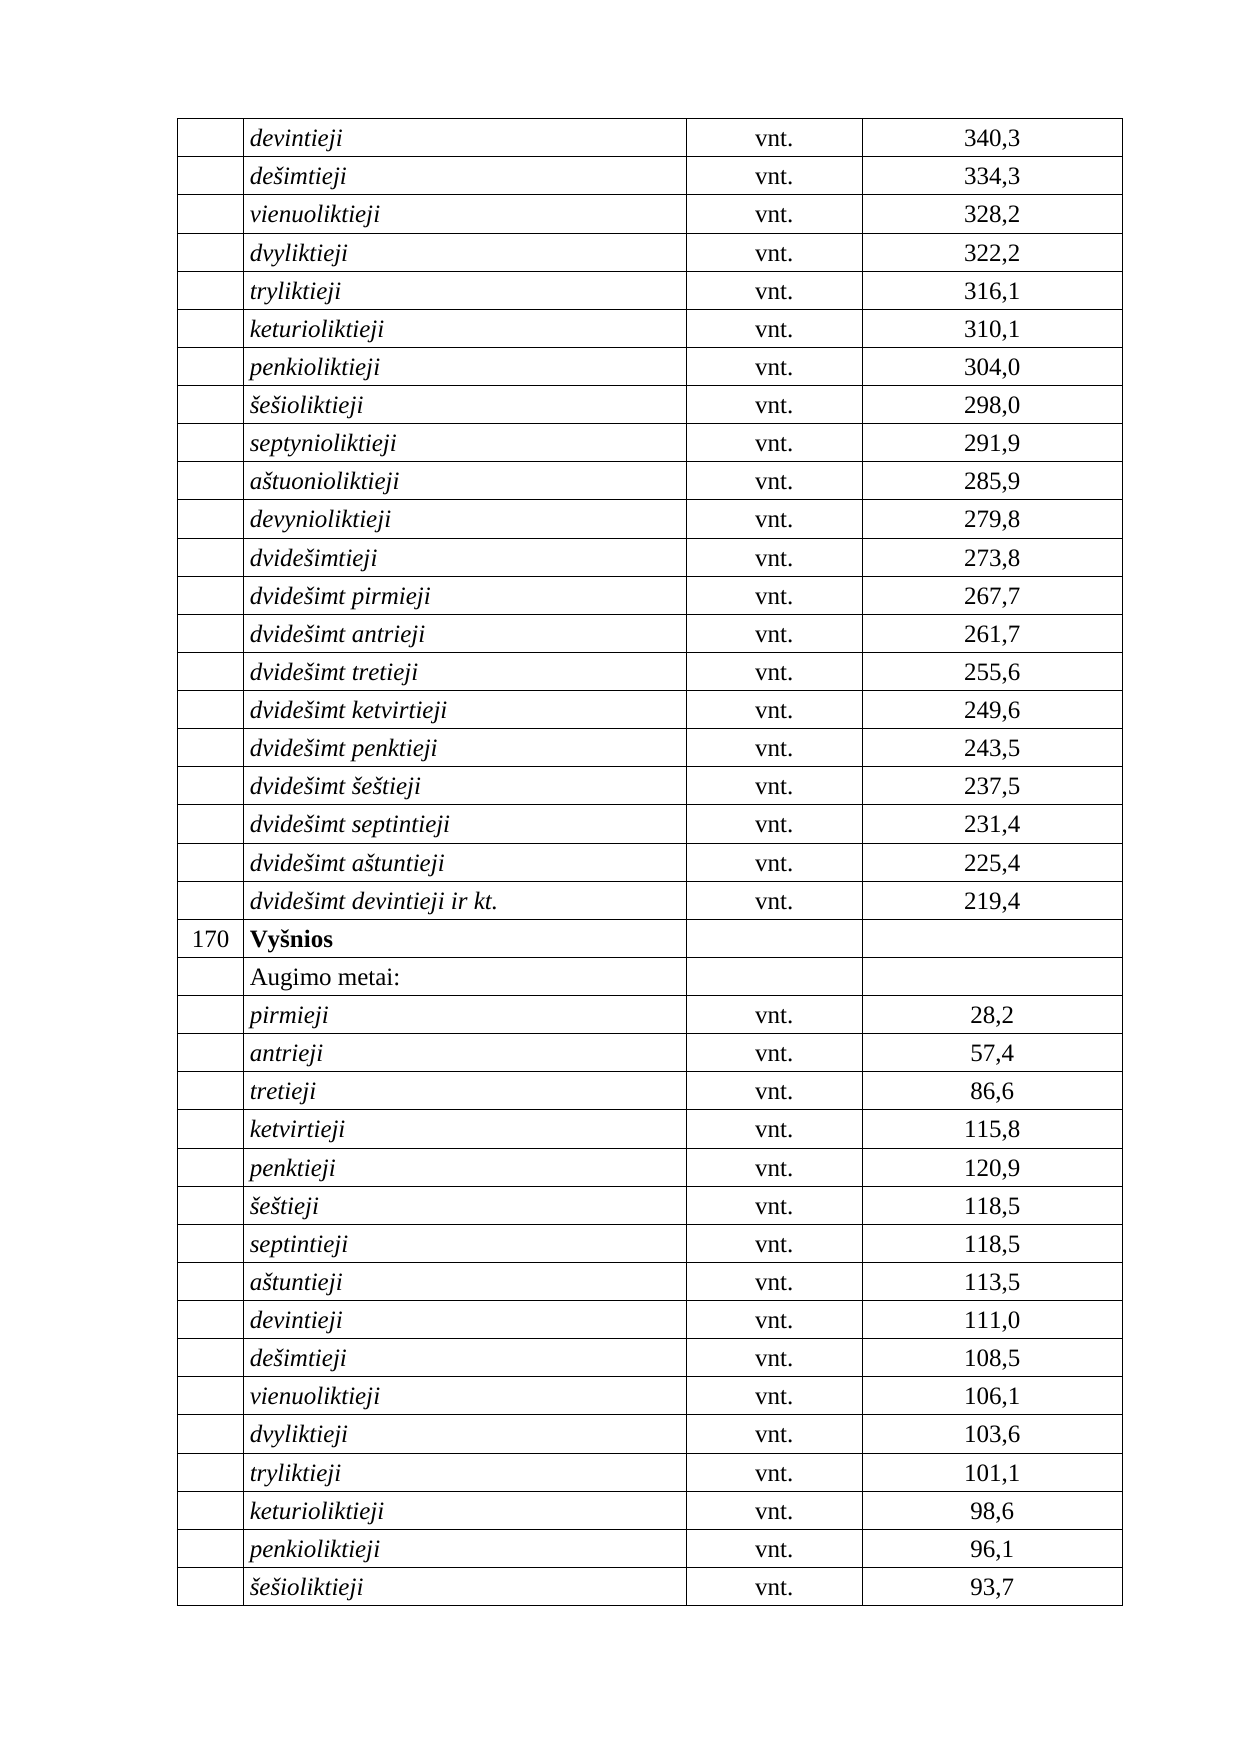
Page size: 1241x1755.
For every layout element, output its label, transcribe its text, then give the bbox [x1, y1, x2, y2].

table_cell 249,6 [863, 691, 1122, 728]
table_cell [178, 958, 243, 995]
table_cell [178, 157, 243, 194]
table_cell [178, 1492, 243, 1529]
table_cell dvidešimt devintieji ir kt. [244, 882, 686, 919]
table_cell vnt. [687, 195, 862, 232]
table_cell [178, 272, 243, 309]
table_cell [178, 882, 243, 919]
table_cell dvidešimt penktieji [244, 729, 686, 766]
table_cell 237,5 [863, 767, 1122, 804]
table_cell vnt. [687, 1377, 862, 1414]
table_cell [178, 500, 243, 537]
table_cell [178, 615, 243, 652]
table_cell vnt. [687, 272, 862, 309]
table_cell [178, 119, 243, 156]
table_cell vnt. [687, 767, 862, 804]
table_cell [178, 653, 243, 690]
table_cell 96,1 [863, 1530, 1122, 1567]
table_cell dvidešimt septintieji [244, 805, 686, 842]
table_cell vnt. [687, 1072, 862, 1109]
table_cell [178, 539, 243, 576]
table_cell vnt. [687, 348, 862, 385]
table_cell [178, 844, 243, 881]
table_cell vnt. [687, 539, 862, 576]
table_cell keturioliktieji [244, 1492, 686, 1529]
table_cell 310,1 [863, 310, 1122, 347]
table_cell vnt. [687, 882, 862, 919]
table_cell 170 [178, 920, 243, 957]
table_cell [687, 958, 862, 995]
table_cell pirmieji [244, 996, 686, 1033]
table_cell Augimo metai: [244, 958, 686, 995]
table_cell dešimtieji [244, 1339, 686, 1376]
table_cell dešimtieji [244, 157, 686, 194]
table_cell vnt. [687, 615, 862, 652]
table_cell [178, 348, 243, 385]
table_cell 243,5 [863, 729, 1122, 766]
table_cell vnt. [687, 424, 862, 461]
table_cell vnt. [687, 157, 862, 194]
table_cell 255,6 [863, 653, 1122, 690]
table_cell dvidešimt šeštieji [244, 767, 686, 804]
table_cell dvidešimt ketvirtieji [244, 691, 686, 728]
table_cell 57,4 [863, 1034, 1122, 1071]
table_cell vnt. [687, 1530, 862, 1567]
table_cell dvyliktieji [244, 234, 686, 271]
table_cell vnt. [687, 1149, 862, 1186]
table_cell [178, 1149, 243, 1186]
table_cell [178, 310, 243, 347]
table_cell 334,3 [863, 157, 1122, 194]
table_cell 322,2 [863, 234, 1122, 271]
table_cell [178, 386, 243, 423]
table_cell vnt. [687, 1568, 862, 1605]
table_cell [178, 424, 243, 461]
table_cell [178, 1263, 243, 1300]
table_cell vienuoliktieji [244, 195, 686, 232]
table_cell devintieji [244, 1301, 686, 1338]
table_cell dvidešimt tretieji [244, 653, 686, 690]
table_cell vnt. [687, 1339, 862, 1376]
table_cell vnt. [687, 729, 862, 766]
table_cell Vyšnios [244, 920, 686, 957]
table_cell 231,4 [863, 805, 1122, 842]
table_cell šešioliktieji [244, 386, 686, 423]
table_cell septynioliktieji [244, 424, 686, 461]
table_cell antrieji [244, 1034, 686, 1071]
table_cell [178, 1187, 243, 1224]
table_cell 285,9 [863, 462, 1122, 499]
table_cell šeštieji [244, 1187, 686, 1224]
table_cell aštuonioliktieji [244, 462, 686, 499]
table_cell dvidešimt pirmieji [244, 577, 686, 614]
table_cell 340,3 [863, 119, 1122, 156]
table_cell [178, 996, 243, 1033]
table_cell vnt. [687, 1454, 862, 1491]
table_cell [178, 1454, 243, 1491]
table_cell [178, 1110, 243, 1147]
table_cell 28,2 [863, 996, 1122, 1033]
table_cell 113,5 [863, 1263, 1122, 1300]
table_cell septintieji [244, 1225, 686, 1262]
table_cell vnt. [687, 234, 862, 271]
table_cell devynioliktieji [244, 500, 686, 537]
table_cell šešioliktieji [244, 1568, 686, 1605]
table_cell [178, 1415, 243, 1452]
table_cell tryliktieji [244, 272, 686, 309]
table_cell dvyliktieji [244, 1415, 686, 1452]
table_cell dvidešimt aštuntieji [244, 844, 686, 881]
table_cell [178, 195, 243, 232]
table_cell dvidešimt antrieji [244, 615, 686, 652]
table_cell vnt. [687, 1110, 862, 1147]
table_cell [178, 1530, 243, 1567]
table_cell vnt. [687, 1187, 862, 1224]
table_cell keturioliktieji [244, 310, 686, 347]
table_cell 108,5 [863, 1339, 1122, 1376]
table_cell 219,4 [863, 882, 1122, 919]
table_cell vnt. [687, 805, 862, 842]
table_cell 101,1 [863, 1454, 1122, 1491]
table_cell 279,8 [863, 500, 1122, 537]
table_cell vnt. [687, 1415, 862, 1452]
table_cell vnt. [687, 691, 862, 728]
table_cell 225,4 [863, 844, 1122, 881]
table_cell [178, 1568, 243, 1605]
table_cell aštuntieji [244, 1263, 686, 1300]
table_cell [178, 234, 243, 271]
table_cell [178, 767, 243, 804]
table_cell 304,0 [863, 348, 1122, 385]
table_cell 111,0 [863, 1301, 1122, 1338]
table_cell 115,8 [863, 1110, 1122, 1147]
table_cell 120,9 [863, 1149, 1122, 1186]
table_cell 118,5 [863, 1187, 1122, 1224]
table_cell vienuoliktieji [244, 1377, 686, 1414]
table_cell vnt. [687, 310, 862, 347]
table_cell 298,0 [863, 386, 1122, 423]
table_cell [178, 691, 243, 728]
table_cell vnt. [687, 386, 862, 423]
table_cell [178, 1225, 243, 1262]
table_cell 98,6 [863, 1492, 1122, 1529]
table_cell devintieji [244, 119, 686, 156]
table_cell 267,7 [863, 577, 1122, 614]
table_cell [178, 1301, 243, 1338]
table_cell penkioliktieji [244, 1530, 686, 1567]
table_cell tryliktieji [244, 1454, 686, 1491]
table_cell penkioliktieji [244, 348, 686, 385]
table_cell [863, 920, 1122, 957]
table_cell [178, 1339, 243, 1376]
table_cell 86,6 [863, 1072, 1122, 1109]
table_cell [178, 1034, 243, 1071]
table_cell 261,7 [863, 615, 1122, 652]
table_cell vnt. [687, 653, 862, 690]
table_cell vnt. [687, 1225, 862, 1262]
table_cell [863, 958, 1122, 995]
table_cell dvidešimtieji [244, 539, 686, 576]
table_cell 103,6 [863, 1415, 1122, 1452]
table_cell tretieji [244, 1072, 686, 1109]
table_cell vnt. [687, 1034, 862, 1071]
table_cell ketvirtieji [244, 1110, 686, 1147]
table_cell vnt. [687, 1301, 862, 1338]
table_cell penktieji [244, 1149, 686, 1186]
table_cell vnt. [687, 1263, 862, 1300]
table_cell [687, 920, 862, 957]
table_cell 328,2 [863, 195, 1122, 232]
table_cell vnt. [687, 462, 862, 499]
table_cell [178, 1072, 243, 1109]
table_cell 291,9 [863, 424, 1122, 461]
table_cell 273,8 [863, 539, 1122, 576]
table_cell [178, 1377, 243, 1414]
table_cell 93,7 [863, 1568, 1122, 1605]
table_cell [178, 577, 243, 614]
table_cell vnt. [687, 1492, 862, 1529]
table_cell 118,5 [863, 1225, 1122, 1262]
table_cell vnt. [687, 577, 862, 614]
table_cell vnt. [687, 844, 862, 881]
table_cell 316,1 [863, 272, 1122, 309]
table_cell vnt. [687, 500, 862, 537]
table_cell [178, 462, 243, 499]
table_cell 106,1 [863, 1377, 1122, 1414]
table_cell vnt. [687, 996, 862, 1033]
table_cell vnt. [687, 119, 862, 156]
table_cell [178, 805, 243, 842]
table_cell [178, 729, 243, 766]
